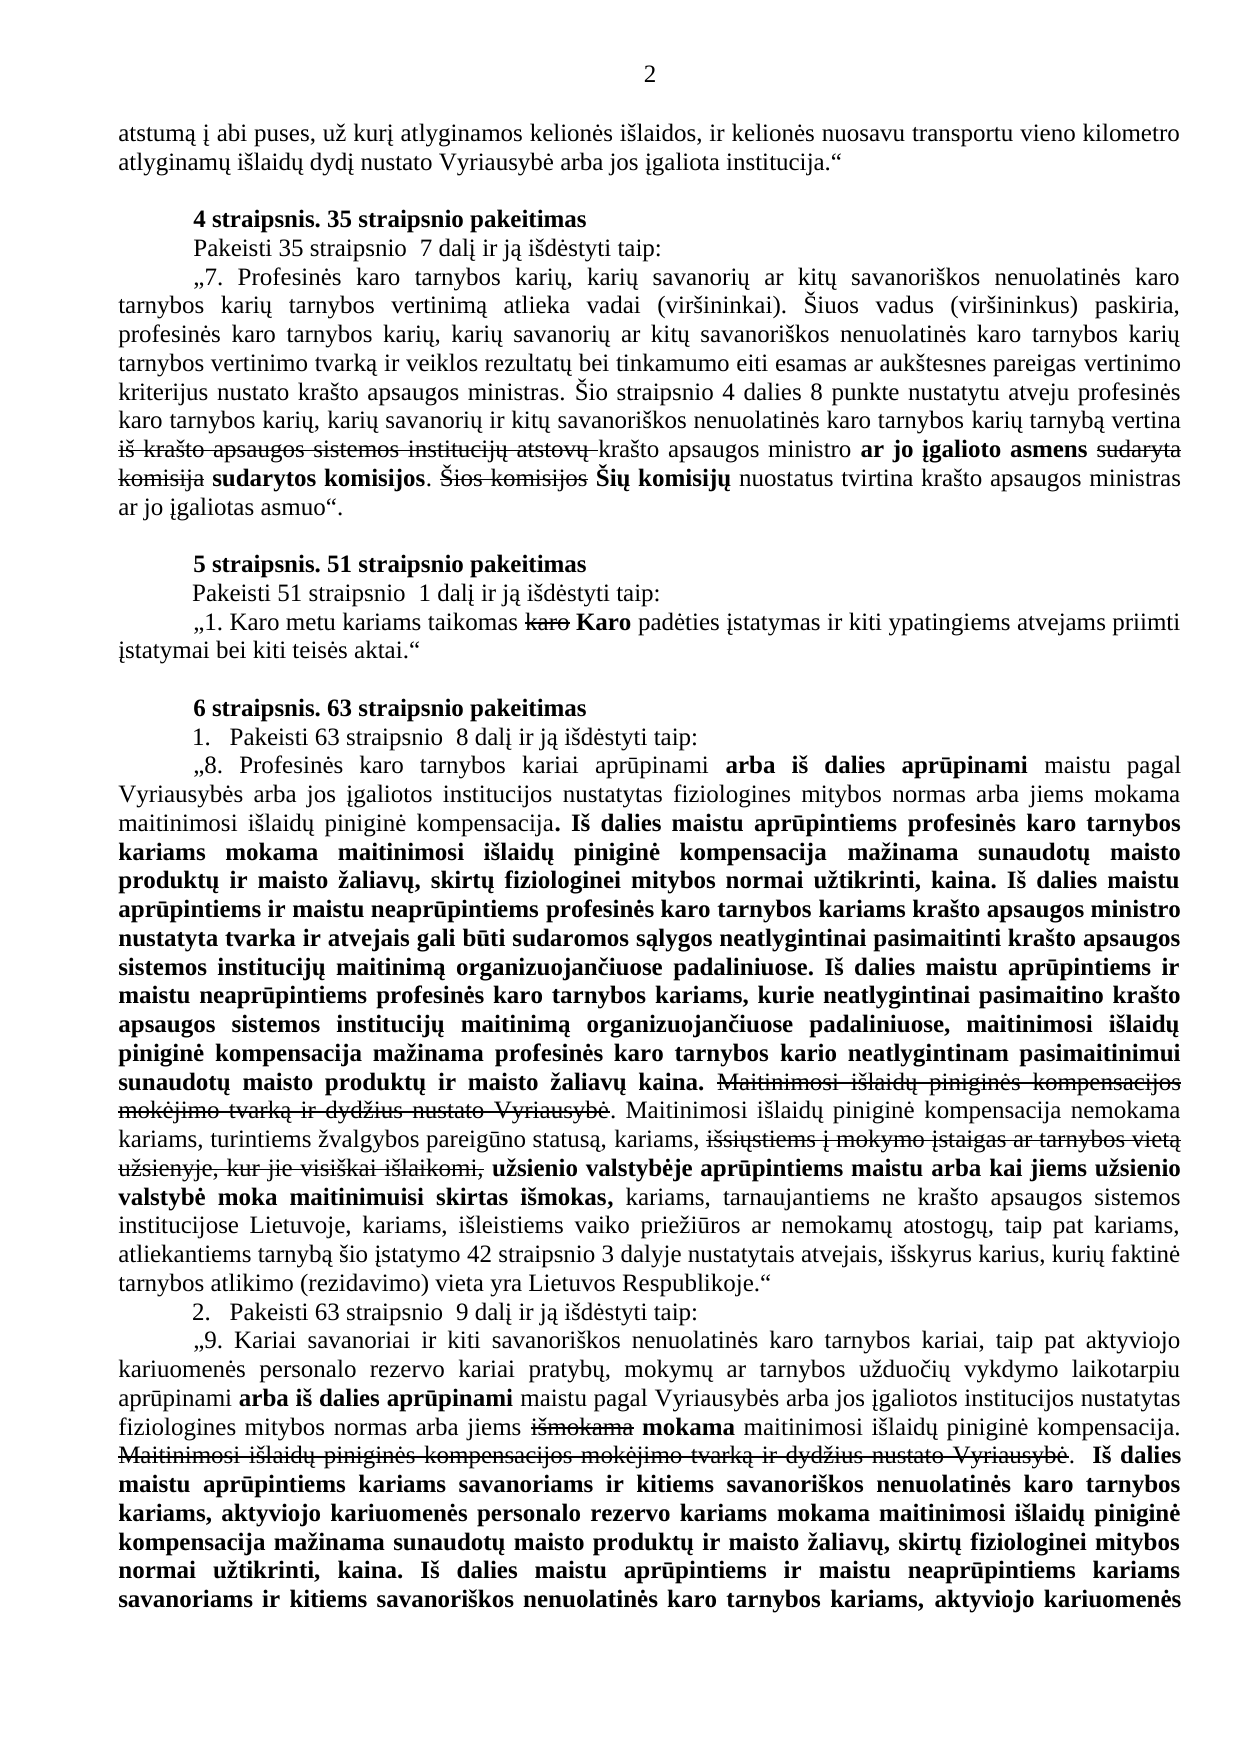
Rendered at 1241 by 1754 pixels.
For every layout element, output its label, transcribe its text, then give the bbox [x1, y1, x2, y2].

text Pakeisti 51 straipsnio 1 dalį ir ją išdėstyti taip: [192, 578, 1181, 607]
text 6 straipsnis. 63 straipsnio pakeitimas [118, 693, 1181, 722]
text 4 straipsnis. 35 straipsnio pakeitimas [118, 204, 1181, 233]
text 5 straipsnis. 51 straipsnio pakeitimas [118, 549, 1181, 578]
text 1. Pakeisti 63 straipsnio 8 dalį ir ją išdėstyti taip: [192, 722, 1181, 751]
text „9. Kariai savanoriai ir kiti savanoriškos nenuolatinės karo tarnybos kariai, taip pat aktyviojo kariuomenės personalo rezervo kariai pratybų, mokymų ar tarnybos užduočių vykdymo laikotarpiu aprūpinami arba iš dalies aprūpinami maistu pagal Vyriausybės arba jos įgaliotos institucijos nustatytas fiziologines mitybos normas arba jiems išmokama mokama maitinimosi išlaidų piniginė kompensacija. Maitinimosi išlaidų piniginės kompensacijos mokėjimo tvarką ir dydžius nustato Vyriausybė. Iš dalies maistu aprūpintiems kariams savanoriams ir kitiems savanoriškos nenuolatinės karo tarnybos kariams, aktyviojo kariuomenės personalo rezervo kariams mokama maitinimosi išlaidų piniginė kompensacija mažinama sunaudotų maisto produktų ir maisto žaliavų, skirtų fiziologinei mitybos normai užtikrinti, kaina. Iš dalies maistu aprūpintiems ir maistu neaprūpintiems kariams savanoriams ir kitiems savanoriškos nenuolatinės karo tarnybos kariams, aktyviojo kariuomenės [118, 1326, 1181, 1613]
text Pakeisti 35 straipsnio 7 dalį ir ją išdėstyti taip: [118, 233, 1181, 262]
text 2. Pakeisti 63 straipsnio 9 dalį ir ją išdėstyti taip: [192, 1297, 1181, 1326]
text „1. Karo metu kariams taikomas karo Karo padėties įstatymas ir kiti ypatingiems atvejams priimti įstatymai bei kiti teisės aktai.“ [118, 607, 1181, 664]
text atstumą į abi puses, už kurį atlyginamos kelionės išlaidos, ir kelionės nuosavu transportu vieno kilometro atlyginamų išlaidų dydį nustato Vyriausybė arba jos įgaliota institucija.“ [118, 118, 1181, 176]
text „7. Profesinės karo tarnybos karių, karių savanorių ar kitų savanoriškos nenuolatinės karo tarnybos karių tarnybos vertinimą atlieka vadai (viršininkai). Šiuos vadus (viršininkus) paskiria, profesinės karo tarnybos karių, karių savanorių ar kitų savanoriškos nenuolatinės karo tarnybos karių tarnybos vertinimo tvarką ir veiklos rezultatų bei tinkamumo eiti esamas ar aukštesnes pareigas vertinimo kriterijus nustato krašto apsaugos ministras. Šio straipsnio 4 dalies 8 punkte nustatytu atveju profesinės karo tarnybos karių, karių savanorių ir kitų savanoriškos nenuolatinės karo tarnybos karių tarnybą vertina iš krašto apsaugos sistemos institucijų atstovų krašto apsaugos ministro ar jo įgalioto asmens sudaryta komisija sudarytos komisijos. Šios komisijos Šių komisijų nuostatus tvirtina krašto apsaugos ministras ar jo įgaliotas asmuo“. [118, 262, 1181, 521]
text „8. Profesinės karo tarnybos kariai aprūpinami arba iš dalies aprūpinami maistu pagal Vyriausybės arba jos įgaliotos institucijos nustatytas fiziologines mitybos normas arba jiems mokama maitinimosi išlaidų piniginė kompensacija. Iš dalies maistu aprūpintiems profesinės karo tarnybos kariams mokama maitinimosi išlaidų piniginė kompensacija mažinama sunaudotų maisto produktų ir maisto žaliavų, skirtų fiziologinei mitybos normai užtikrinti, kaina. Iš dalies maistu aprūpintiems ir maistu neaprūpintiems profesinės karo tarnybos kariams krašto apsaugos ministro nustatyta tvarka ir atvejais gali būti sudaromos sąlygos neatlygintinai pasimaitinti krašto apsaugos sistemos institucijų maitinimą organizuojančiuose padaliniuose. Iš dalies maistu aprūpintiems ir maistu neaprūpintiems profesinės karo tarnybos kariams, kurie neatlygintinai pasimaitino krašto apsaugos sistemos institucijų maitinimą organizuojančiuose padaliniuose, maitinimosi išlaidų piniginė kompensacija mažinama profesinės karo tarnybos kario neatlygintinam pasimaitinimui sunaudotų maisto produktų ir maisto žaliavų kaina. Maitinimosi išlaidų piniginės kompensacijos mokėjimo tvarką ir dydžius nustato Vyriausybė. Maitinimosi išlaidų piniginė kompensacija nemokama kariams, turintiems žvalgybos pareigūno statusą, kariams, išsiųstiems į mokymo įstaigas ar tarnybos vietą užsienyje, kur jie visiškai išlaikomi, užsienio valstybėje aprūpintiems maistu arba kai jiems užsienio valstybė moka maitinimuisi skirtas išmokas, kariams, tarnaujantiems ne krašto apsaugos sistemos institucijose Lietuvoje, kariams, išleistiems vaiko priežiūros ar nemokamų atostogų, taip pat kariams, atliekantiems tarnybą šio įstatymo 42 straipsnio 3 dalyje nustatytais atvejais, išskyrus karius, kurių faktinė tarnybos atlikimo (rezidavimo) vieta yra Lietuvos Respublikoje.“ [118, 751, 1181, 1297]
